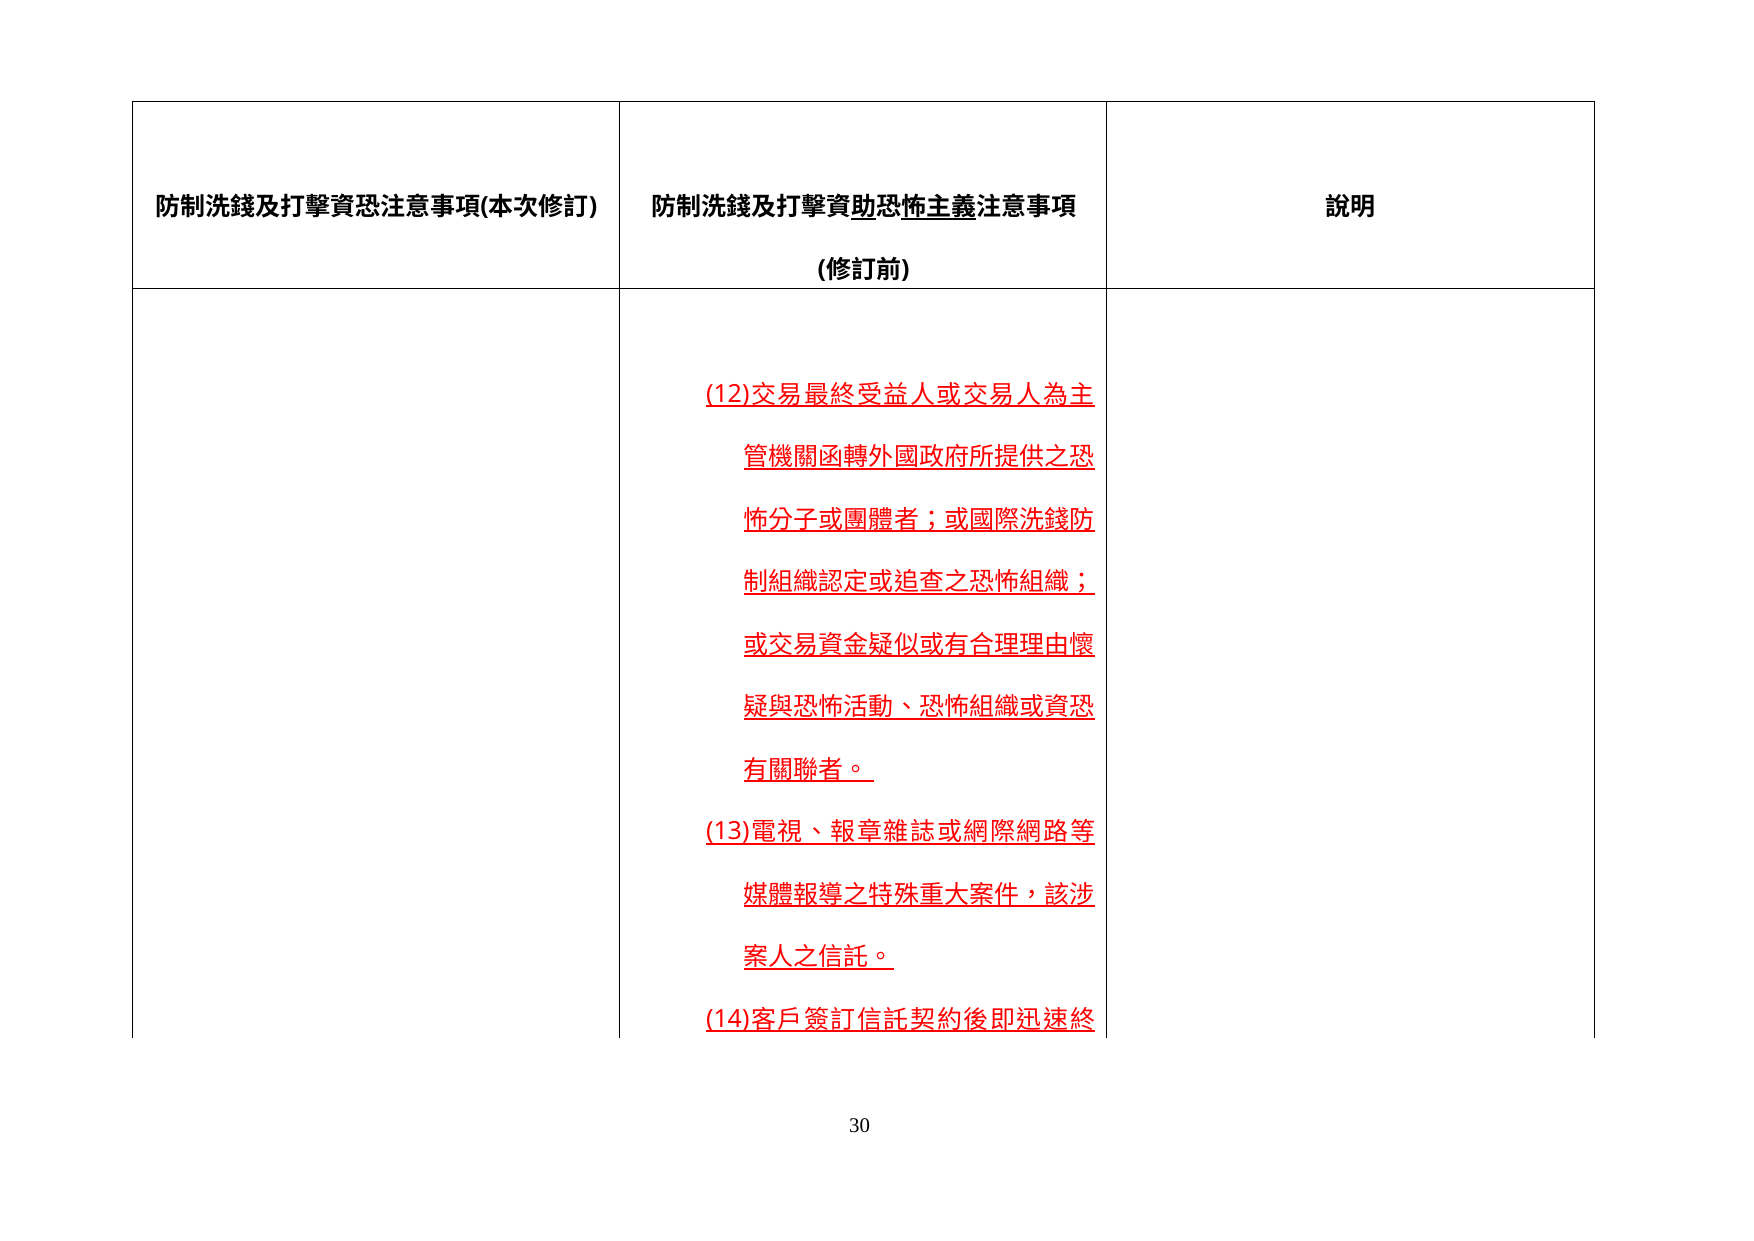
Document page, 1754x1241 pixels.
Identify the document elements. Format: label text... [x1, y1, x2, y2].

table_cell [1107, 289, 1594, 1038]
table_cell [133, 289, 619, 1038]
table_header 說明 [1107, 102, 1594, 288]
table_header 防制洗錢及打擊資恐注意事項(本次修訂) [133, 102, 619, 288]
table_cell (12)交易最終受益人或交易人為主管機關函轉外國政府所提供之恐怖分子或團體者；或國際洗錢防制組織認定或追查之恐怖組織；或交易資金疑似或有合理理由懷疑與恐怖活動、恐怖組織或資恐有關聯者。 (13)電視、報章雜誌或網際網路等媒體報導之特殊重大案件，該涉案人之信託。 (14)客戶簽訂信託契約後即迅速終 [620, 289, 1106, 1038]
table_header 防制洗錢及打擊資助恐怖主義注意事項 (修訂前) [620, 102, 1106, 288]
